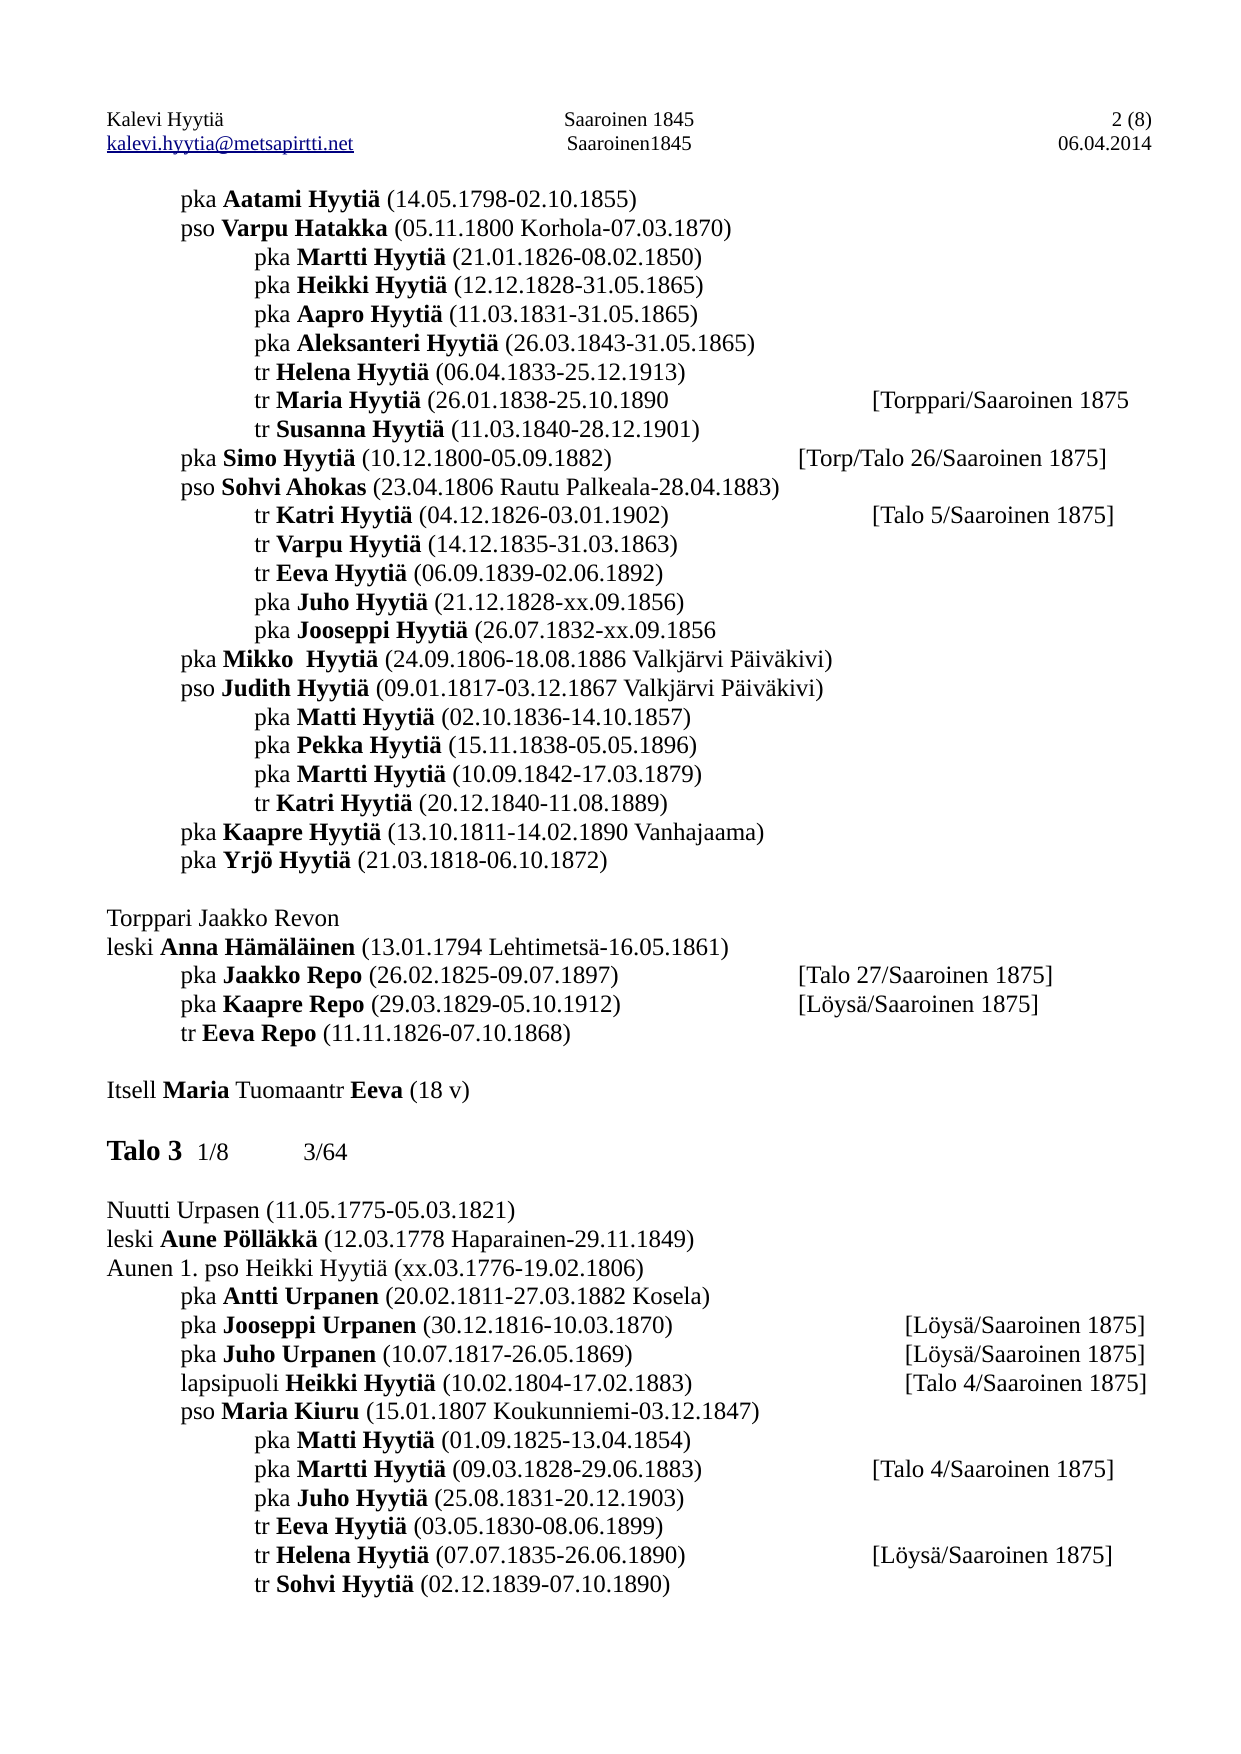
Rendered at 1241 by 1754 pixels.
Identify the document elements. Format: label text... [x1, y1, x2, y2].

text tr Katri Hyytiä (04.12.1826-03.01.1902) [Talo 5/Saaroinen 1875] [254, 500, 1152, 529]
text tr Helena Hyytiä (07.07.1835-26.06.1890) [Löysä/Saaroinen 1875] [254, 1540, 1152, 1569]
text Itsell Maria Tuomaantr Eeva (18 v) [106, 1075, 1152, 1104]
text Talo 3 1/8 3/64 [106, 1133, 1152, 1166]
text tr Maria Hyytiä (26.01.1838-25.10.1890 [Torppari/Saaroinen 1875 [254, 385, 1152, 414]
text pka Jooseppi Hyytiä (26.07.1832-xx.09.1856 [254, 615, 1152, 644]
text pka Kaapre Repo (29.03.1829-05.10.1912) [Löysä/Saaroinen 1875] [180, 989, 1152, 1018]
text tr Varpu Hyytiä (14.12.1835-31.03.1863) [254, 529, 1152, 558]
text lapsipuoli Heikki Hyytiä (10.02.1804-17.02.1883) [Talo 4/Saaroinen 1875] [180, 1368, 1152, 1396]
text pka Aapro Hyytiä (11.03.1831-31.05.1865) [254, 299, 1152, 328]
text pso Sohvi Ahokas (23.04.1806 Rautu Palkeala-28.04.1883) [180, 472, 1152, 500]
text pka Jaakko Repo (26.02.1825-09.07.1897) [Talo 27/Saaroinen 1875] [180, 960, 1152, 989]
text tr Eeva Repo (11.11.1826-07.10.1868) [180, 1018, 1152, 1047]
text pka Juho Hyytiä (25.08.1831-20.12.1903) [254, 1483, 1152, 1511]
text tr Eeva Hyytiä (03.05.1830-08.06.1899) [254, 1511, 1152, 1540]
text Nuutti Urpasen (11.05.1775-05.03.1821) [106, 1195, 1152, 1224]
text tr Sohvi Hyytiä (02.12.1839-07.10.1890) [254, 1569, 1152, 1598]
text pka Heikki Hyytiä (12.12.1828-31.05.1865) [254, 270, 1152, 299]
text leski Anna Hämäläinen (13.01.1794 Lehtimetsä-16.05.1861) [106, 932, 1152, 960]
text pka Martti Hyytiä (09.03.1828-29.06.1883) [Talo 4/Saaroinen 1875] [254, 1454, 1152, 1483]
text pka Matti Hyytiä (01.09.1825-13.04.1854) [254, 1425, 1152, 1454]
text Aunen 1. pso Heikki Hyytiä (xx.03.1776-19.02.1806) [106, 1253, 1152, 1281]
text Torppari Jaakko Revon [106, 903, 1152, 932]
text tr Susanna Hyytiä (11.03.1840-28.12.1901) [254, 414, 1152, 443]
text pka Jooseppi Urpanen (30.12.1816-10.03.1870) [Löysä/Saaroinen 1875] [180, 1310, 1152, 1339]
text pso Maria Kiuru (15.01.1807 Koukunniemi-03.12.1847) [180, 1396, 1152, 1425]
text leski Aune Pölläkkä (12.03.1778 Haparainen-29.11.1849) [106, 1224, 1152, 1253]
text tr Helena Hyytiä (06.04.1833-25.12.1913) [254, 357, 1152, 385]
text tr Katri Hyytiä (20.12.1840-11.08.1889) [254, 788, 1152, 817]
text pka Juho Urpanen (10.07.1817-26.05.1869) [Löysä/Saaroinen 1875] [180, 1339, 1152, 1368]
text pso Judith Hyytiä (09.01.1817-03.12.1867 Valkjärvi Päiväkivi) [180, 673, 1152, 702]
text pka Aatami Hyytiä (14.05.1798-02.10.1855) [180, 184, 1152, 213]
text pka Kaapre Hyytiä (13.10.1811-14.02.1890 Vanhajaama) [180, 817, 1152, 845]
text pka Aleksanteri Hyytiä (26.03.1843-31.05.1865) [254, 328, 1152, 357]
text tr Eeva Hyytiä (06.09.1839-02.06.1892) [254, 558, 1152, 587]
text pka Pekka Hyytiä (15.11.1838-05.05.1896) [254, 730, 1152, 759]
text pka Martti Hyytiä (21.01.1826-08.02.1850) [254, 242, 1152, 270]
text pka Martti Hyytiä (10.09.1842-17.03.1879) [254, 759, 1152, 788]
text pka Matti Hyytiä (02.10.1836-14.10.1857) [254, 702, 1152, 730]
text pso Varpu Hatakka (05.11.1800 Korhola-07.03.1870) [180, 213, 1152, 242]
text pka Yrjö Hyytiä (21.03.1818-06.10.1872) [180, 845, 1152, 874]
text pka Juho Hyytiä (21.12.1828-xx.09.1856) [254, 587, 1152, 615]
text pka Antti Urpanen (20.02.1811-27.03.1882 Kosela) [180, 1281, 1152, 1310]
text pka Simo Hyytiä (10.12.1800-05.09.1882) [Torp/Talo 26/Saaroinen 1875] [180, 443, 1152, 472]
text pka Mikko Hyytiä (24.09.1806-18.08.1886 Valkjärvi Päiväkivi) [180, 644, 1152, 673]
